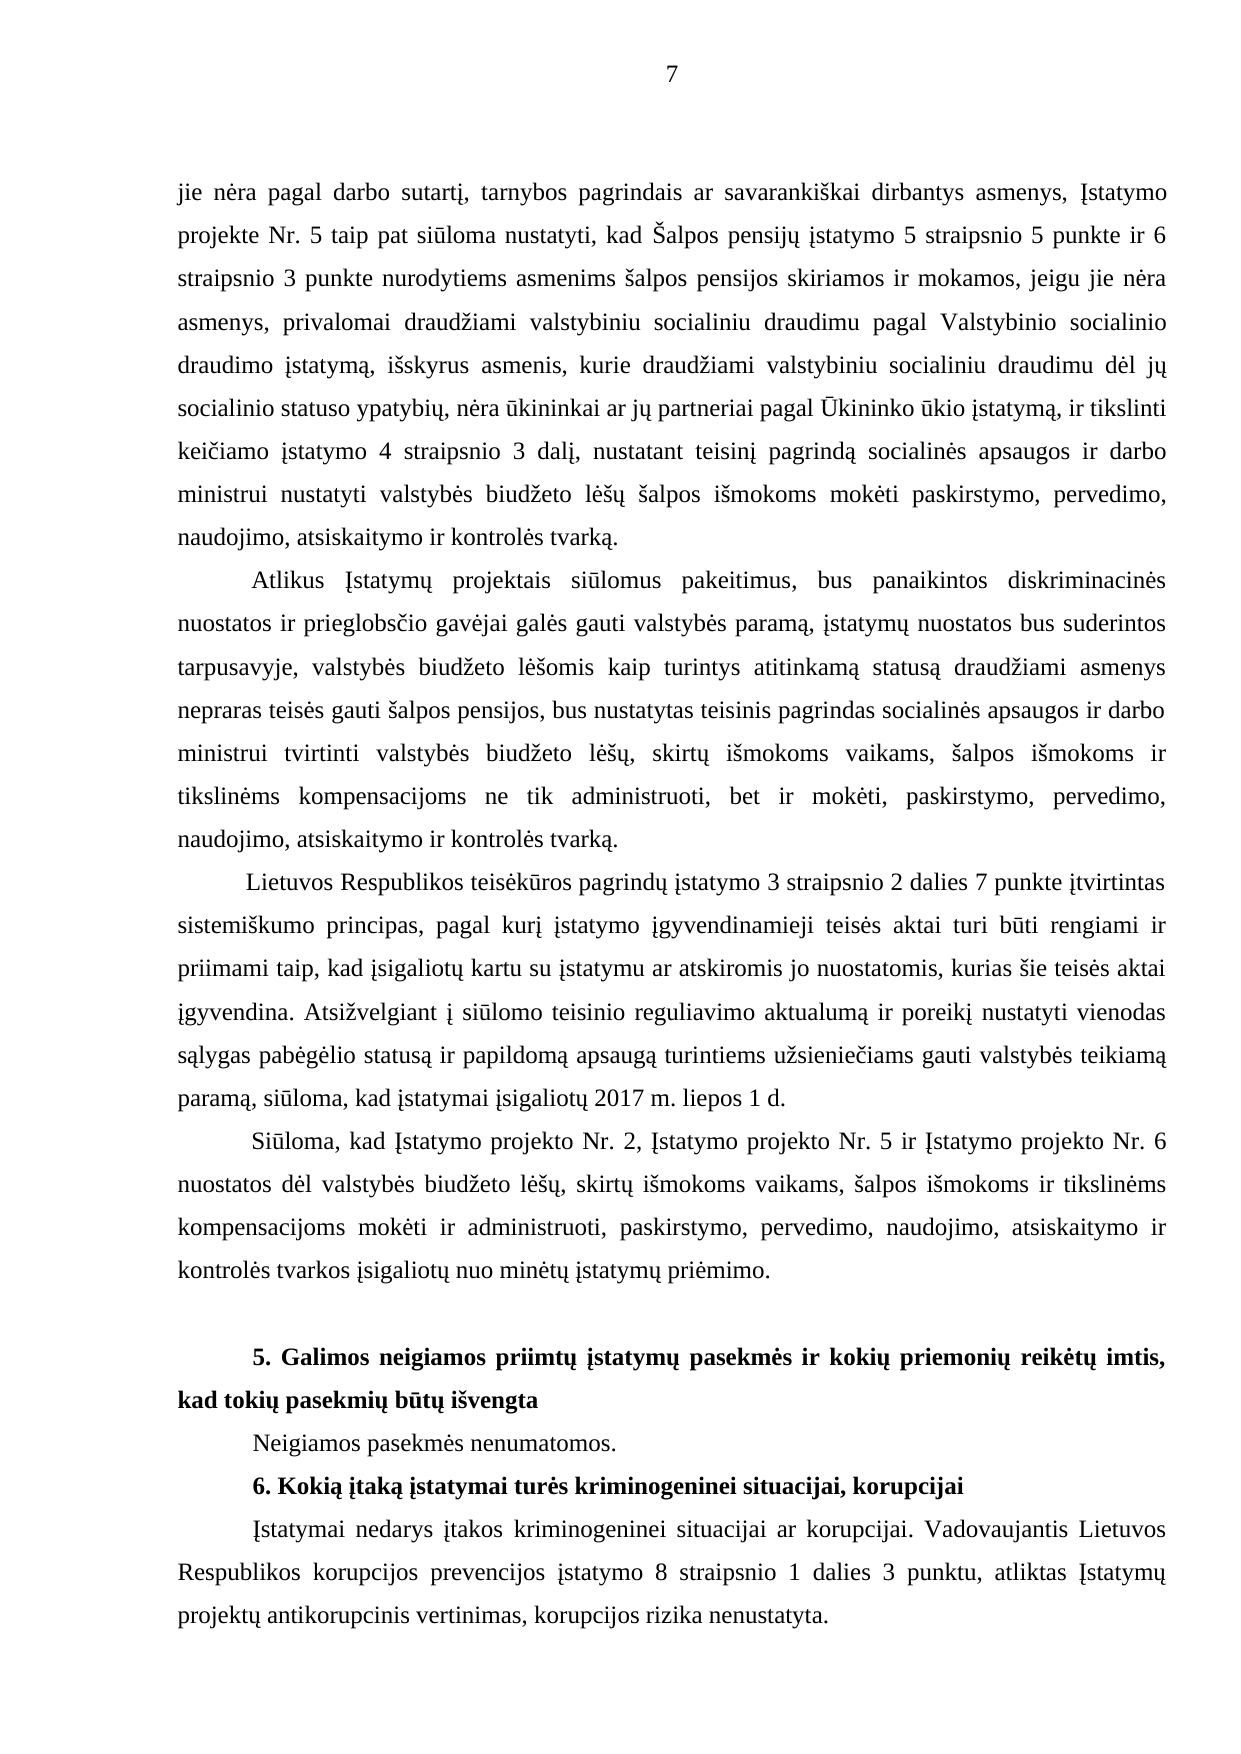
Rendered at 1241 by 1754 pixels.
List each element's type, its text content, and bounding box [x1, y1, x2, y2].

text 6. Kokią įtaką įstatymai turės kriminogeninei situacijai, korupcijai [177, 1471, 1167, 1500]
text Atlikus Įstatymų projektais siūlomus pakeitimus, bus panaikintos diskriminacinės nuostatos ir prieglobsčio gavėjai galės gauti valstybės paramą, įstatymų nuostatos bus suderintos tarpusavyje, valstybės biudžeto lėšomis kaip turintys atitinkamą statusą draudžiami asmenys nepraras teisės gauti šalpos pensijos, bus nustatytas teisinis pagrindas socialinės apsaugos ir darbo ministrui tvirtinti valstybės biudžeto lėšų, skirtų išmokoms vaikams, šalpos išmokoms ir tikslinėms kompensacijoms ne tik administruoti, bet ir mokėti, paskirstymo, pervedimo, naudojimo, atsiskaitymo ir kontrolės tvarką. [177, 565, 1167, 853]
text Lietuvos Respublikos teisėkūros pagrindų įstatymo 3 straipsnio 2 dalies 7 punkte įtvirtintas sistemiškumo principas, pagal kurį įstatymo įgyvendinamieji teisės aktai turi būti rengiami ir priimami taip, kad įsigaliotų kartu su įstatymu ar atskiromis jo nuostatomis, kurias šie teisės aktai įgyvendina. Atsižvelgiant į siūlomo teisinio reguliavimo aktualumą ir poreikį nustatyti vienodas sąlygas pabėgėlio statusą ir papildomą apsaugą turintiems užsieniečiams gauti valstybės teikiamą paramą, siūloma, kad įstatymai įsigaliotų 2017 m. liepos 1 d. [177, 867, 1167, 1112]
text Siūloma, kad Įstatymo projekto Nr. 2, Įstatymo projekto Nr. 5 ir Įstatymo projekto Nr. 6 nuostatos dėl valstybės biudžeto lėšų, skirtų išmokoms vaikams, šalpos išmokoms ir tikslinėms kompensacijoms mokėti ir administruoti, paskirstymo, pervedimo, naudojimo, atsiskaitymo ir kontrolės tvarkos įsigaliotų nuo minėtų įstatymų priėmimo. [177, 1126, 1167, 1284]
text 5. Galimos neigiamos priimtų įstatymų pasekmės ir kokių priemonių reikėtų imtis, kad tokių pasekmių būtų išvengta [177, 1342, 1167, 1413]
text jie nėra pagal darbo sutartį, tarnybos pagrindais ar savarankiškai dirbantys asmenys, Įstatymo projekte Nr. 5 taip pat siūloma nustatyti, kad Šalpos pensijų įstatymo 5 straipsnio 5 punkte ir 6 straipsnio 3 punkte nurodytiems asmenims šalpos pensijos skiriamos ir mokamos, jeigu jie nėra asmenys, privalomai draudžiami valstybiniu socialiniu draudimu pagal Valstybinio socialinio draudimo įstatymą, išskyrus asmenis, kurie draudžiami valstybiniu socialiniu draudimu dėl jų socialinio statuso ypatybių, nėra ūkininkai ar jų partneriai pagal Ūkininko ūkio įstatymą, ir tikslinti keičiamo įstatymo 4 straipsnio 3 dalį, nustatant teisinį pagrindą socialinės apsaugos ir darbo ministrui nustatyti valstybės biudžeto lėšų šalpos išmokoms mokėti paskirstymo, pervedimo, naudojimo, atsiskaitymo ir kontrolės tvarką. [177, 177, 1167, 551]
text Neigiamos pasekmės nenumatomos. [177, 1428, 1167, 1457]
text Įstatymai nedarys įtakos kriminogeninei situacijai ar korupcijai. Vadovaujantis Lietuvos Respublikos korupcijos prevencijos įstatymo 8 straipsnio 1 dalies 3 punktu, atliktas Įstatymų projektų antikorupcinis vertinimas, korupcijos rizika nenustatyta. [177, 1514, 1167, 1629]
